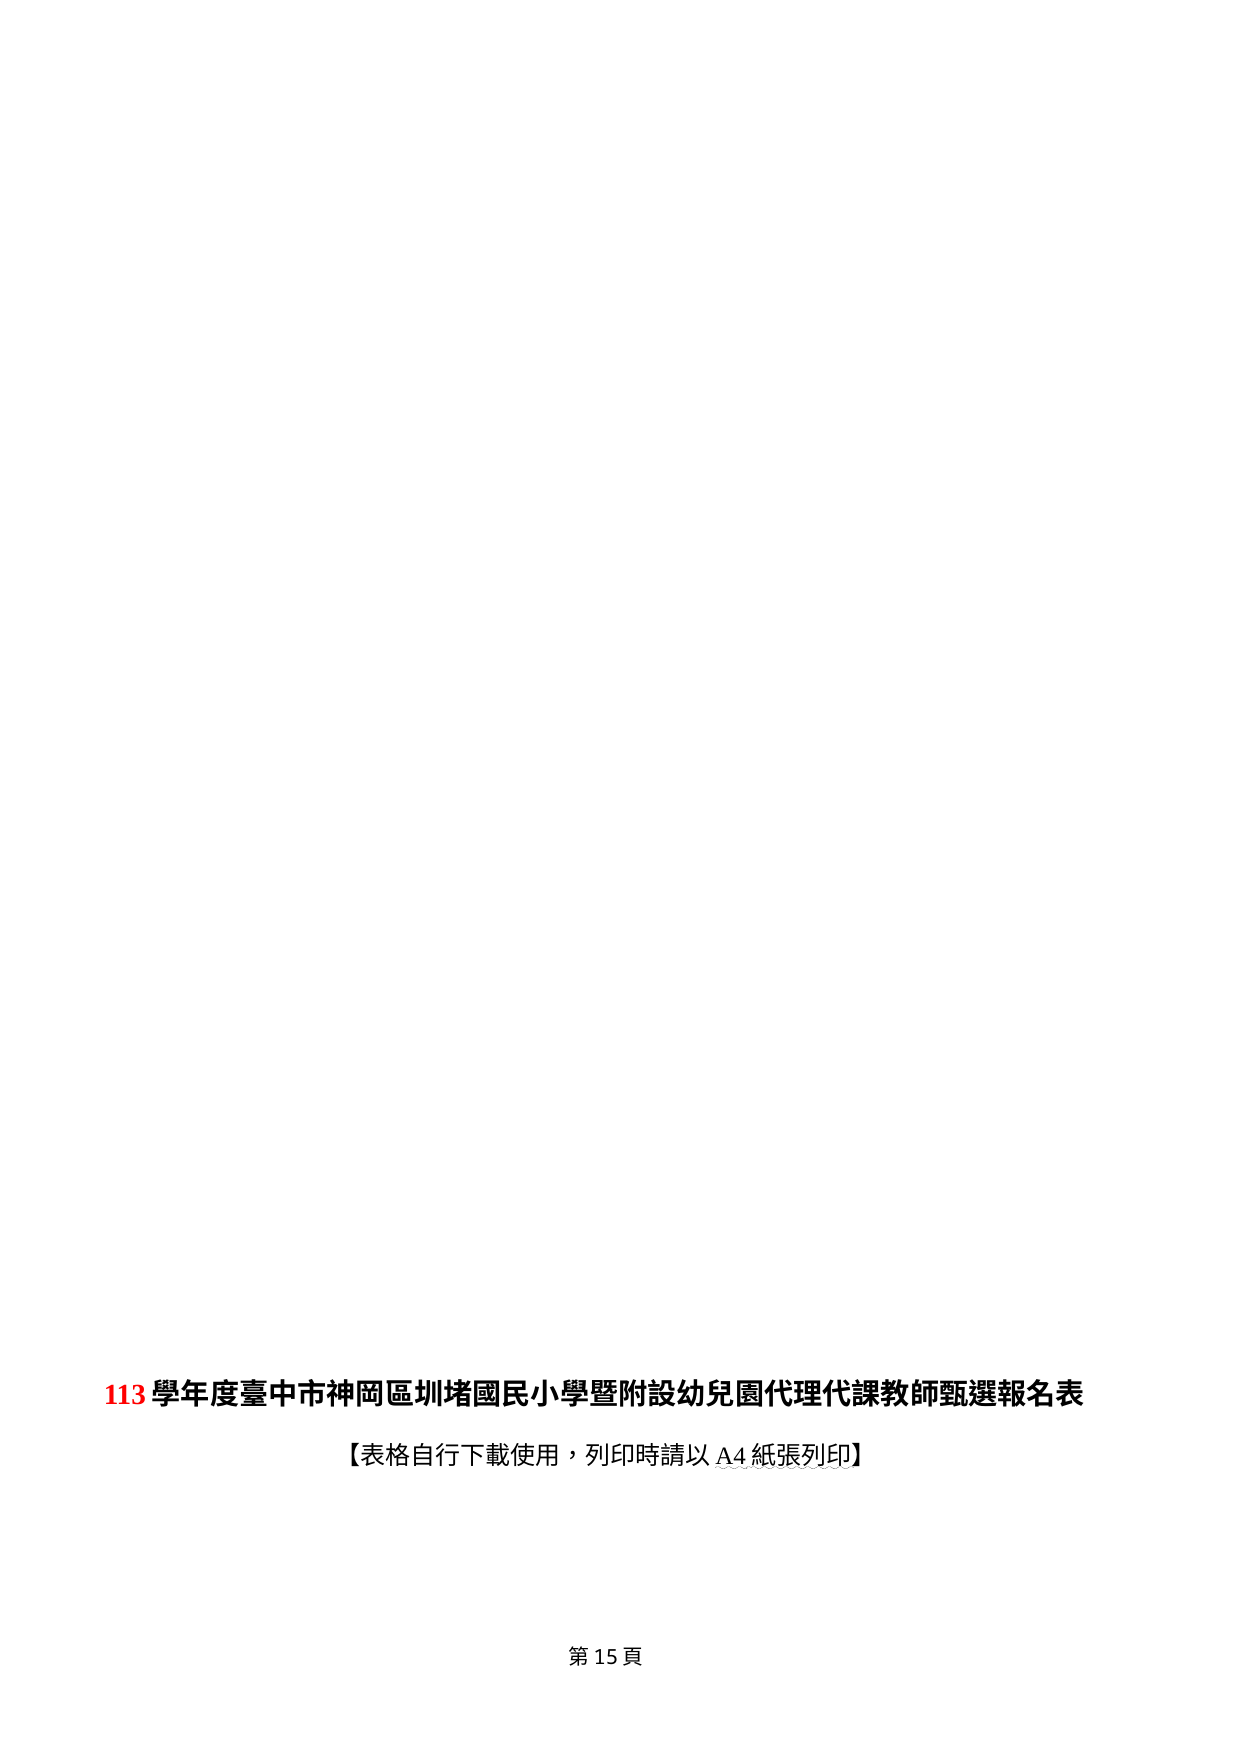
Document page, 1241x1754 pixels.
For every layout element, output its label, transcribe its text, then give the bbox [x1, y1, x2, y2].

text 【表格自行下載使用，列印時請以A4紙張列印】 [103, 1412, 1107, 1475]
text 113學年度臺中市神岡區圳堵國民小學暨附設幼兒園代理代課教師甄選報名表 [103, 1350, 1107, 1412]
